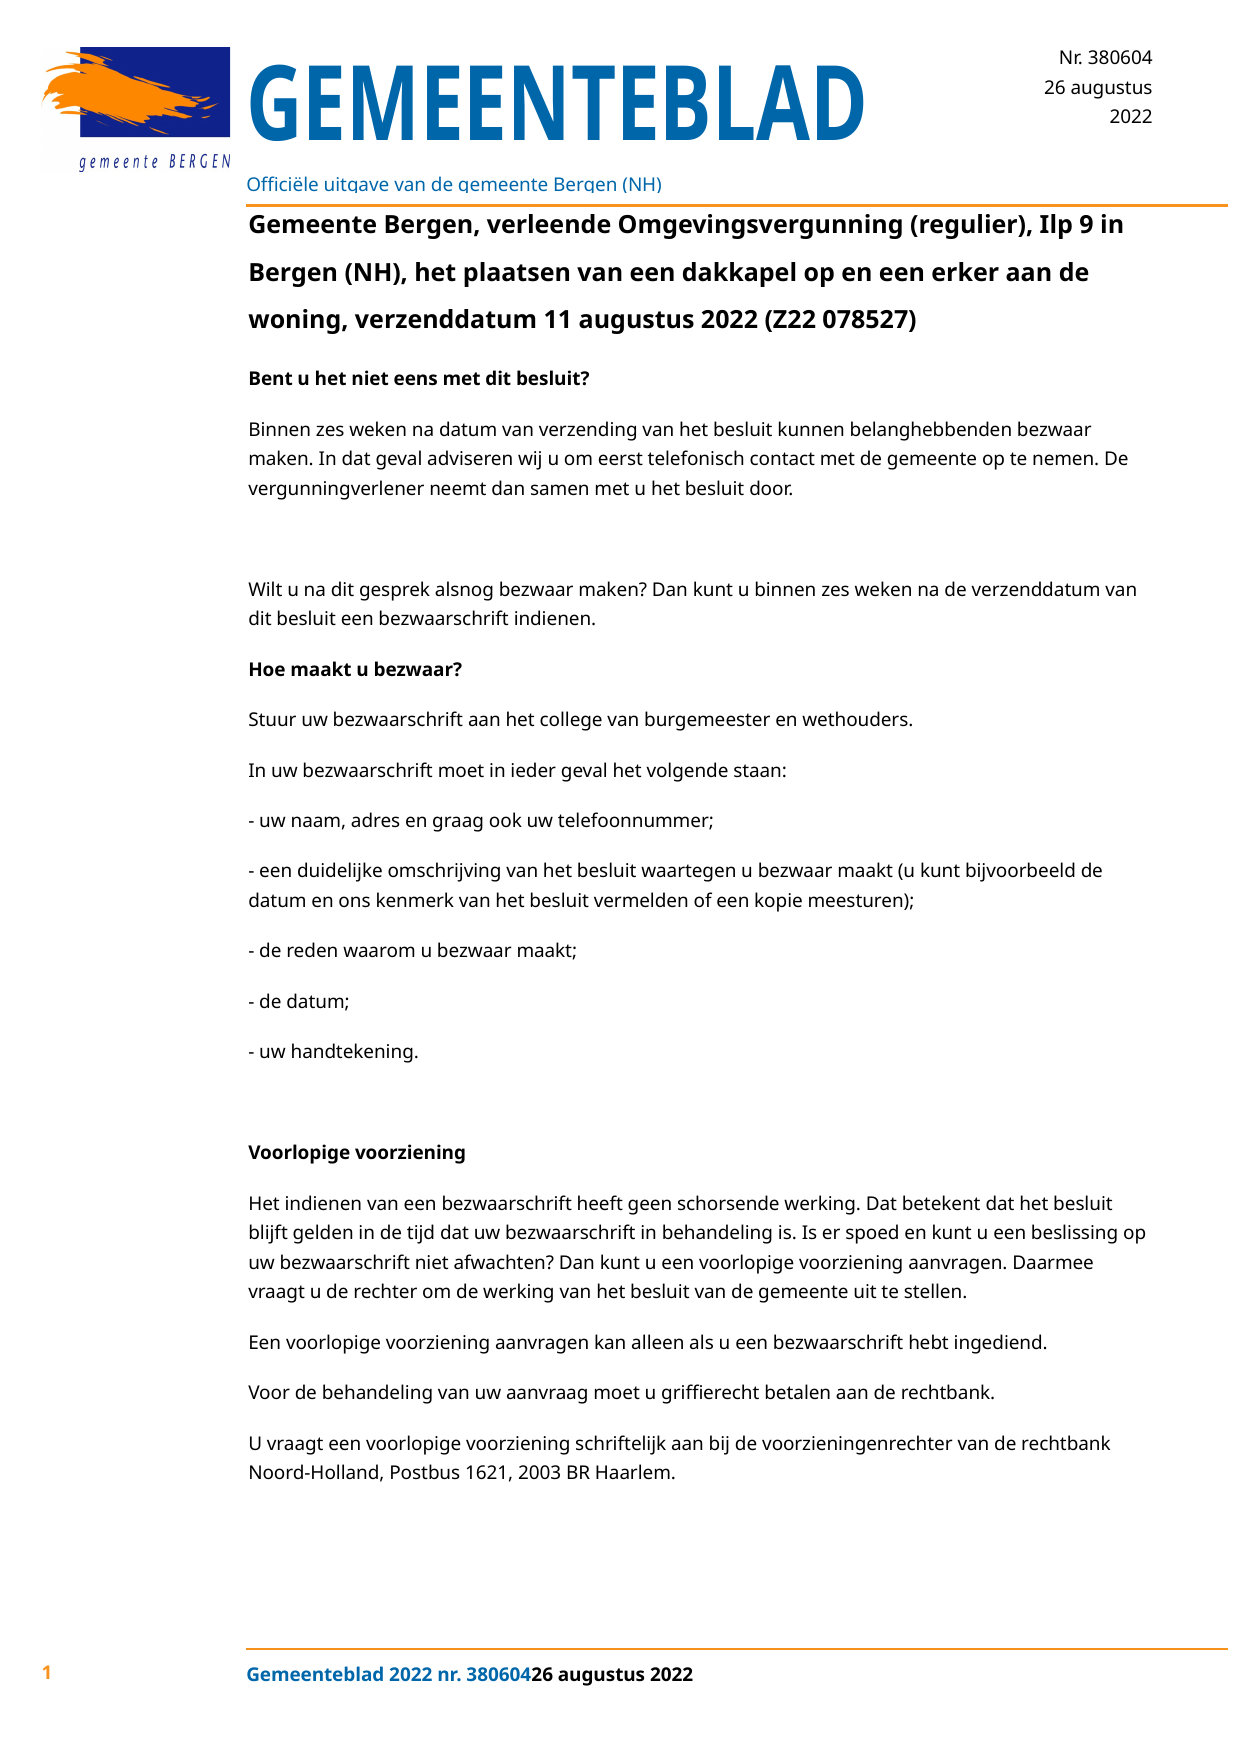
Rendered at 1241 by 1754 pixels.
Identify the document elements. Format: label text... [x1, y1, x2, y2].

picture [41, 47, 231, 172]
text - de reden waarom u bezwaar maakt; [248, 938, 1152, 963]
text Binnen zes weken na datum van verzending van het besluit kunnen belanghebbenden bezwaar maken. In dat geval adviseren wij u om eerst telefonisch contact met de gemeente op te nemen. De vergunningverlener neemt dan samen met u het besluit door. [248, 416, 1152, 501]
text Wilt u na dit gesprek alsnog bezwaar maken? Dan kunt u binnen zes weken na de verzenddatum van dit besluit een bezwaarschrift indienen. [248, 576, 1152, 631]
text Een voorlopige voorziening aanvragen kan alleen als u een bezwaarschrift hebt ingediend. [248, 1329, 1152, 1354]
text Hoe maakt u bezwaar? [248, 656, 1152, 682]
text Voorlopige voorziening [248, 1139, 1152, 1165]
text Voor de behandeling van uw aanvraag moet u griffierecht betalen aan de rechtbank. [248, 1379, 1152, 1405]
text Stuur uw bezwaarschrift aan het college van burgemeester en wethouders. [248, 706, 1152, 732]
text - uw naam, adres en graag ook uw telefoonnummer; [248, 807, 1152, 833]
text In uw bezwaarschrift moet in ieder geval het volgende staan: [248, 757, 1152, 782]
text Gemeente Bergen, verleende Omgevingsvergunning (regulier), Ilp 9 in Bergen (NH), het plaatsen van een dakkapel op en een erker aan de woning, verzenddatum 11 augustus 2022 (Z22 078527) [248, 207, 1152, 336]
text Bent u het niet eens met dit besluit? [248, 366, 1152, 391]
text U vraagt een voorlopige voorziening schriftelijk aan bij de voorzieningenrechter van de rechtbank Noord-Holland, Postbus 1621, 2003 BR Haarlem. [248, 1430, 1152, 1485]
text - de datum; [248, 988, 1152, 1014]
text Het indienen van een bezwaarschrift heeft geen schorsende werking. Dat betekent dat het besluit blijft gelden in de tijd dat uw bezwaarschrift in behandeling is. Is er spoed en kunt u een beslissing op uw bezwaarschrift niet afwachten? Dan kunt u een voorlopige voorziening aanvragen. Daarmee vraagt u de rechter om de werking van het besluit van de gemeente uit te stellen. [248, 1190, 1152, 1304]
text - uw handtekening. [248, 1038, 1152, 1064]
text - een duidelijke omschrijving van het besluit waartegen u bezwaar maakt (u kunt bijvoorbeeld de datum en ons kenmerk van het besluit vermelden of een kopie meesturen); [248, 858, 1152, 913]
